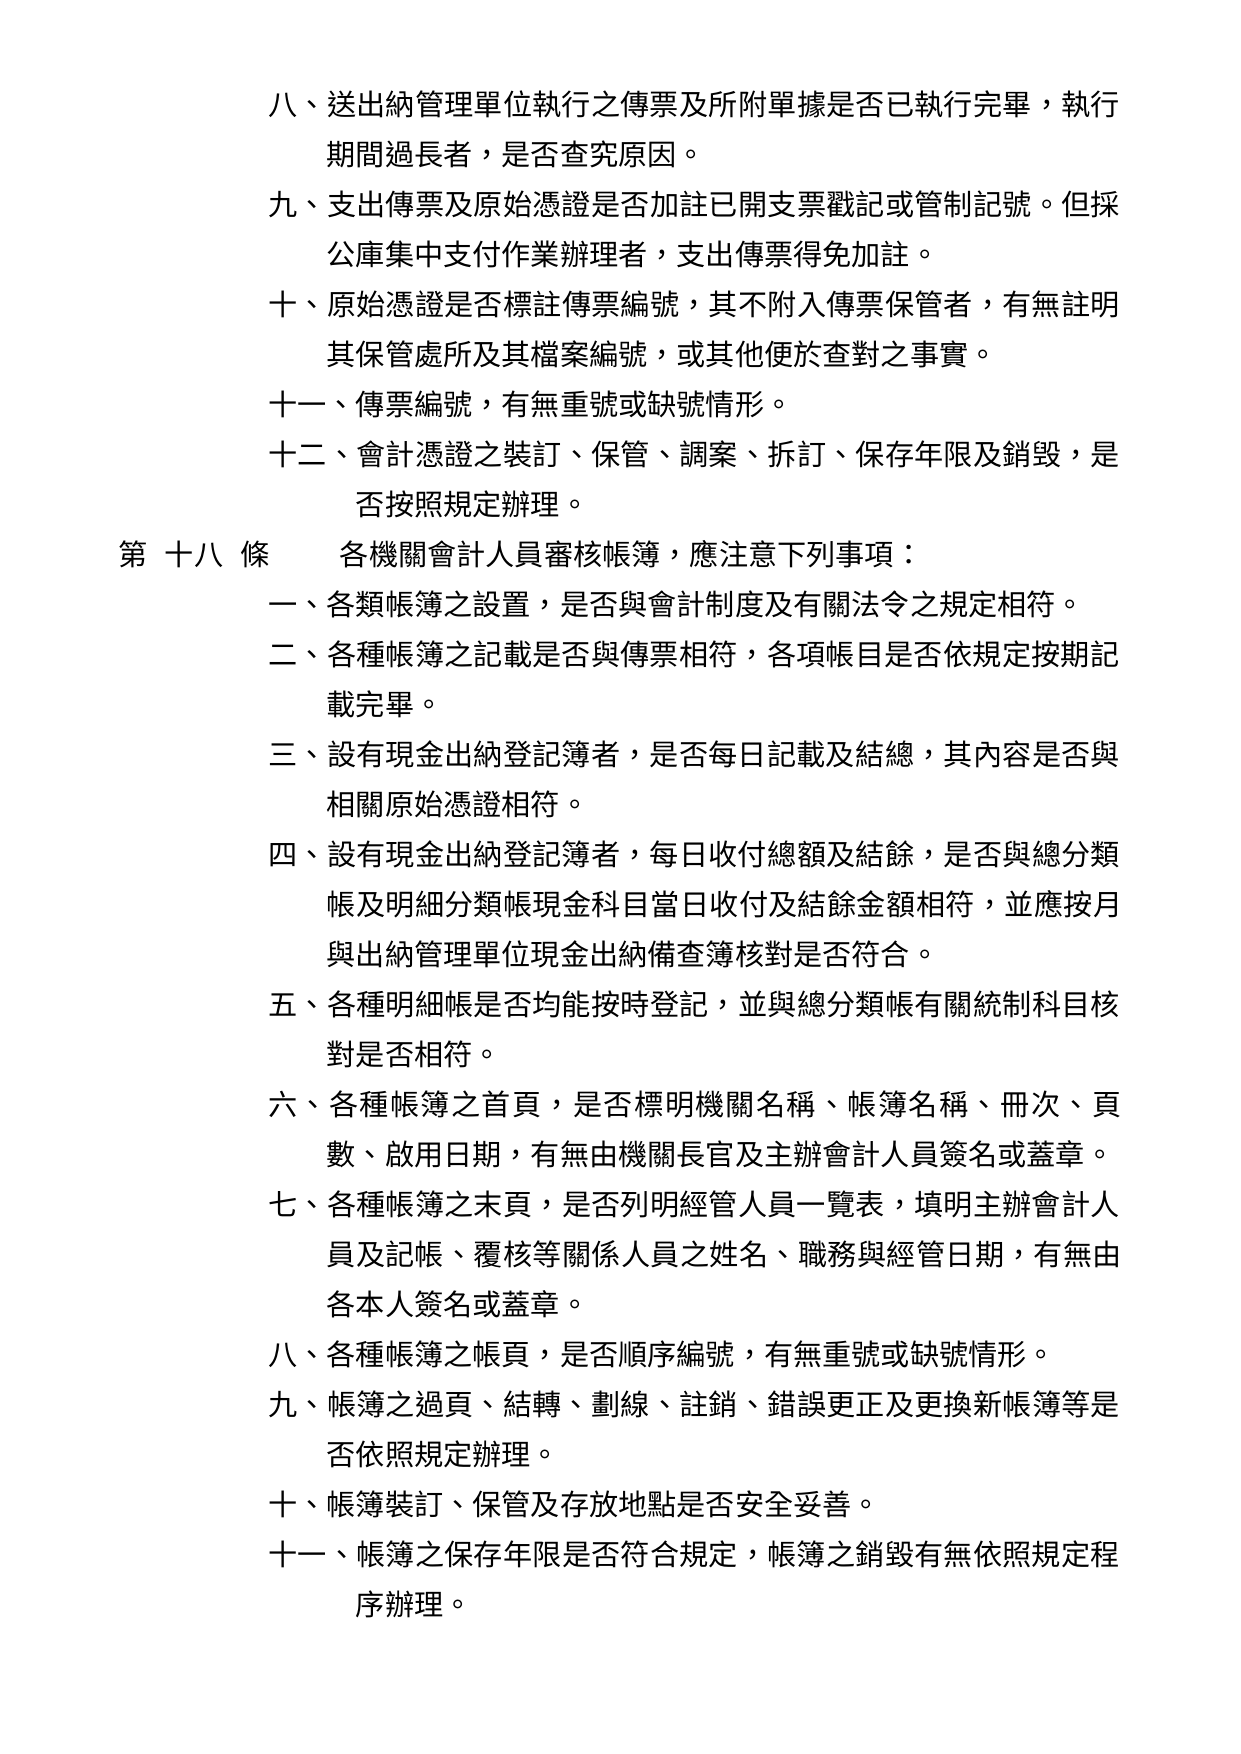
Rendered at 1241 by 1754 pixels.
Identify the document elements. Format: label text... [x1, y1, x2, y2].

text 五、各種明細帳是否均能按時登記，並與總分類帳有關統制科目核對是否相符。 [268, 975, 1122, 1075]
text 十一、傳票編號，有無重號或缺號情形。 [268, 375, 1122, 425]
text 十一、帳簿之保存年限是否符合規定，帳簿之銷毀有無依照規定程序辦理。 [268, 1525, 1122, 1625]
text 一、各類帳簿之設置，是否與會計制度及有關法令之規定相符。 [268, 575, 1122, 625]
text 四、設有現金出納登記簿者，每日收付總額及結餘，是否與總分類帳及明細分類帳現金科目當日收付及結餘金額相符，並應按月與出納管理單位現金出納備查簿核對是否符合。 [268, 825, 1122, 975]
text 十、帳簿裝訂、保管及存放地點是否安全妥善。 [268, 1475, 1122, 1525]
text 八、各種帳簿之帳頁，是否順序編號，有無重號或缺號情形。 [268, 1325, 1122, 1375]
text 十、原始憑證是否標註傳票編號，其不附入傳票保管者，有無註明其保管處所及其檔案編號，或其他便於查對之事實。 [268, 275, 1122, 375]
text 三、設有現金出納登記簿者，是否每日記載及結總，其內容是否與相關原始憑證相符。 [268, 725, 1122, 825]
text 九、帳簿之過頁、結轉、劃線、註銷、錯誤更正及更換新帳簿等是否依照規定辦理。 [268, 1375, 1122, 1475]
text 第 十八 條 各機關會計人員審核帳簿，應注意下列事項： [118, 525, 1122, 575]
text 七、各種帳簿之末頁，是否列明經管人員一覽表，填明主辦會計人員及記帳、覆核等關係人員之姓名、職務與經管日期，有無由各本人簽名或蓋章。 [268, 1175, 1122, 1325]
text 九、支出傳票及原始憑證是否加註已開支票戳記或管制記號。但採公庫集中支付作業辦理者，支出傳票得免加註。 [268, 175, 1122, 275]
text 十二、會計憑證之裝訂、保管、調案、拆訂、保存年限及銷毁，是否按照規定辦理。 [268, 425, 1122, 525]
text 二、各種帳簿之記載是否與傳票相符，各項帳目是否依規定按期記載完畢。 [268, 625, 1122, 725]
text 八、送出納管理單位執行之傳票及所附單據是否已執行完畢，執行期間過長者，是否查究原因。 [268, 75, 1122, 175]
text 六、各種帳簿之首頁，是否標明機關名稱、帳簿名稱、冊次、頁數、啟用日期，有無由機關長官及主辦會計人員簽名或蓋章。 [268, 1075, 1122, 1175]
